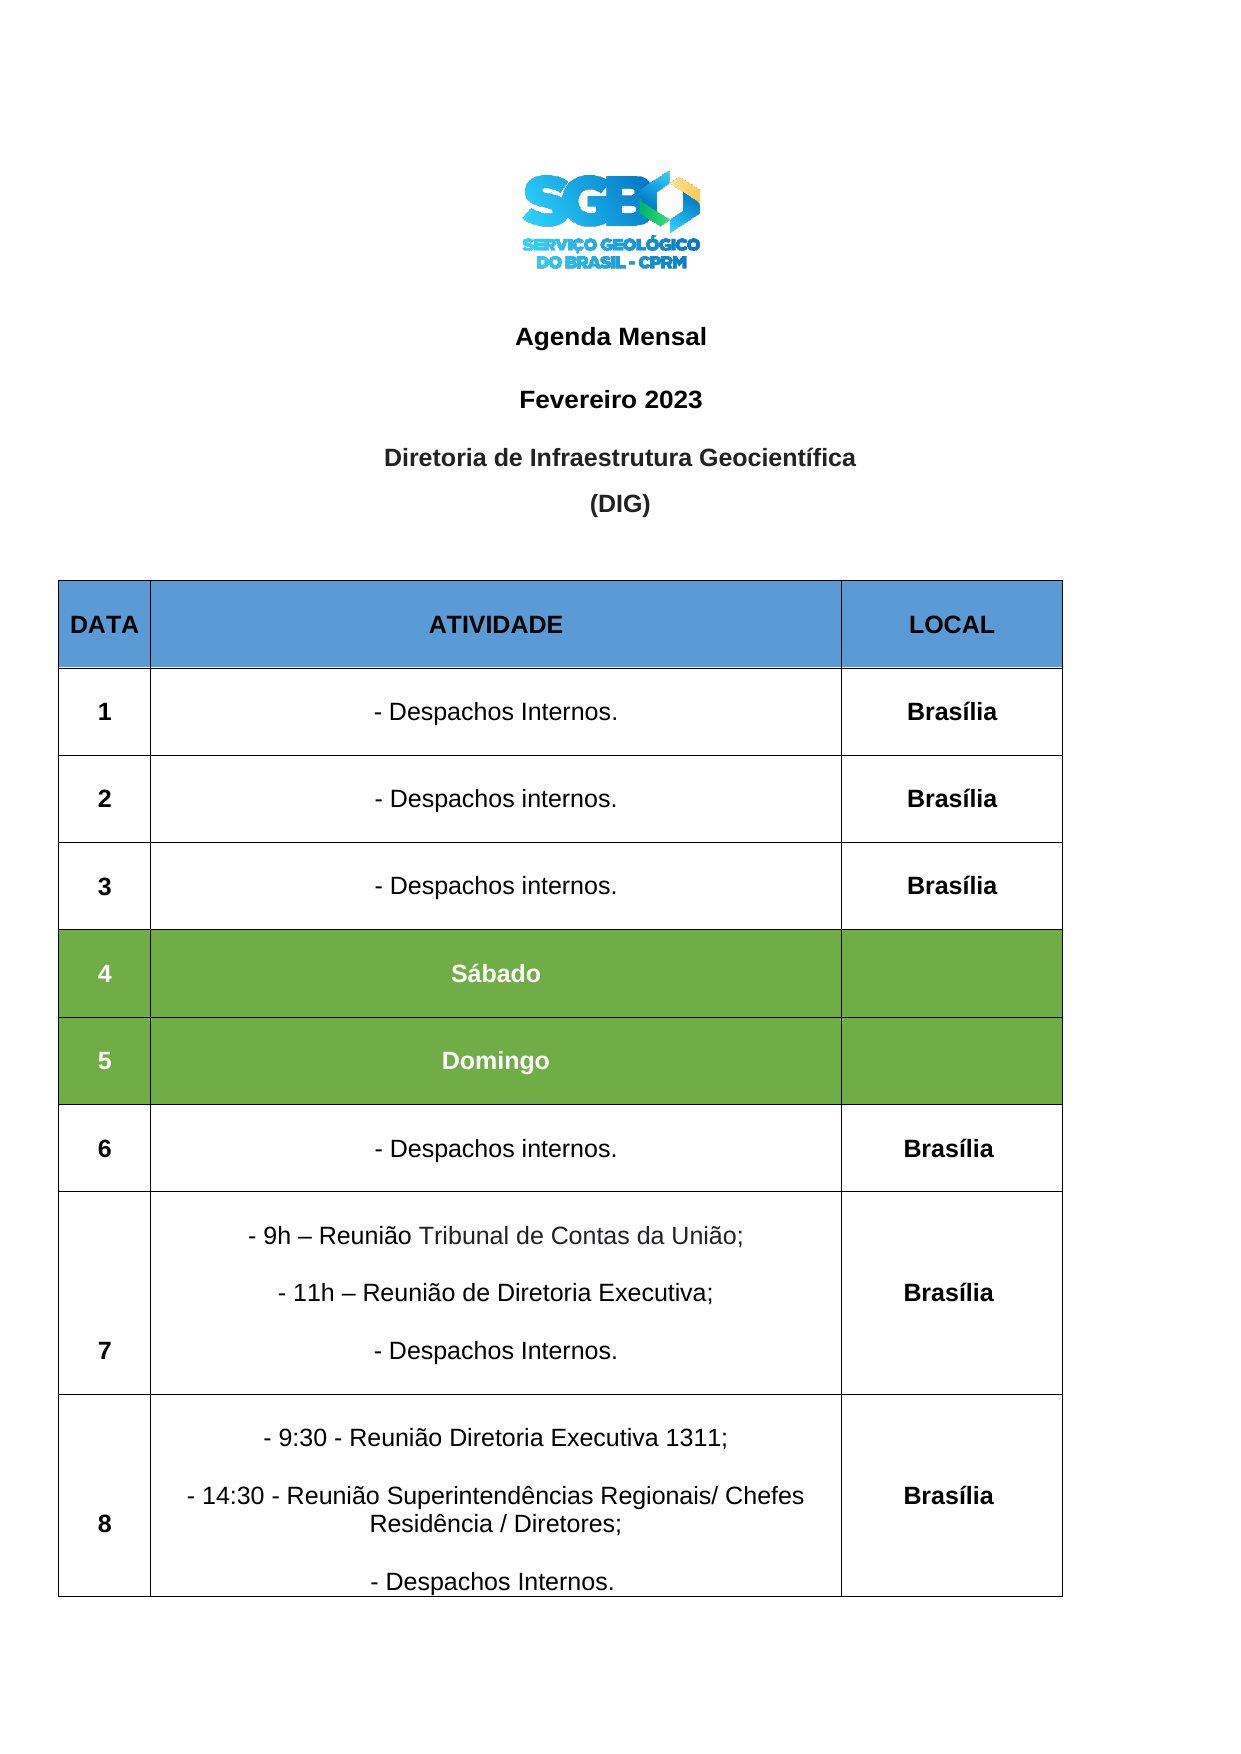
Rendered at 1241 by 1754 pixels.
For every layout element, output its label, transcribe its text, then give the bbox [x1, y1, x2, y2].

table_cell 6 [59, 1105, 150, 1191]
table_cell Brasília [842, 1395, 1062, 1596]
table_cell - Despachos Internos. [151, 669, 841, 755]
table_cell 5 [59, 1018, 150, 1104]
text Diretoria de Infraestrutura Geocientífica [177, 443, 1063, 472]
table_header LOCAL [842, 581, 1062, 667]
table_header DATA [59, 581, 150, 667]
table_cell Brasília [842, 669, 1062, 755]
table_cell [842, 1018, 1062, 1104]
table_cell - Despachos internos. [151, 756, 841, 842]
table_cell 2 [59, 756, 150, 842]
text Fevereiro 2023 [424, 385, 798, 414]
table_cell 1 [59, 669, 150, 755]
table_cell 8 [59, 1395, 150, 1596]
table_cell - 9h – Reunião Tribunal de Contas da União; - 11h – Reunião de Diretoria Executiva; - Despachos Internos. [151, 1192, 841, 1393]
text (DIG) [177, 489, 1063, 518]
table_header ATIVIDADE [151, 581, 841, 667]
text Agenda Mensal [424, 322, 798, 351]
table_cell 3 [59, 843, 150, 929]
table_cell Brasília [842, 1192, 1062, 1393]
table_cell - Despachos internos. [151, 843, 841, 929]
table_cell Domingo [151, 1018, 841, 1104]
table_cell 4 [59, 930, 150, 1017]
table_cell 7 [59, 1192, 150, 1393]
table_cell - 9:30 - Reunião Diretoria Executiva 1311; - 14:30 - Reunião Superintendências Regionais/ Chefes Residência / Diretores; - Despachos Internos. [151, 1395, 841, 1596]
table_cell Brasília [842, 1105, 1062, 1191]
table_cell Brasília [842, 843, 1062, 929]
table_cell - Despachos internos. [151, 1105, 841, 1191]
table_cell [842, 930, 1062, 1017]
table_cell Brasília [842, 756, 1062, 842]
table_cell Sábado [151, 930, 841, 1017]
